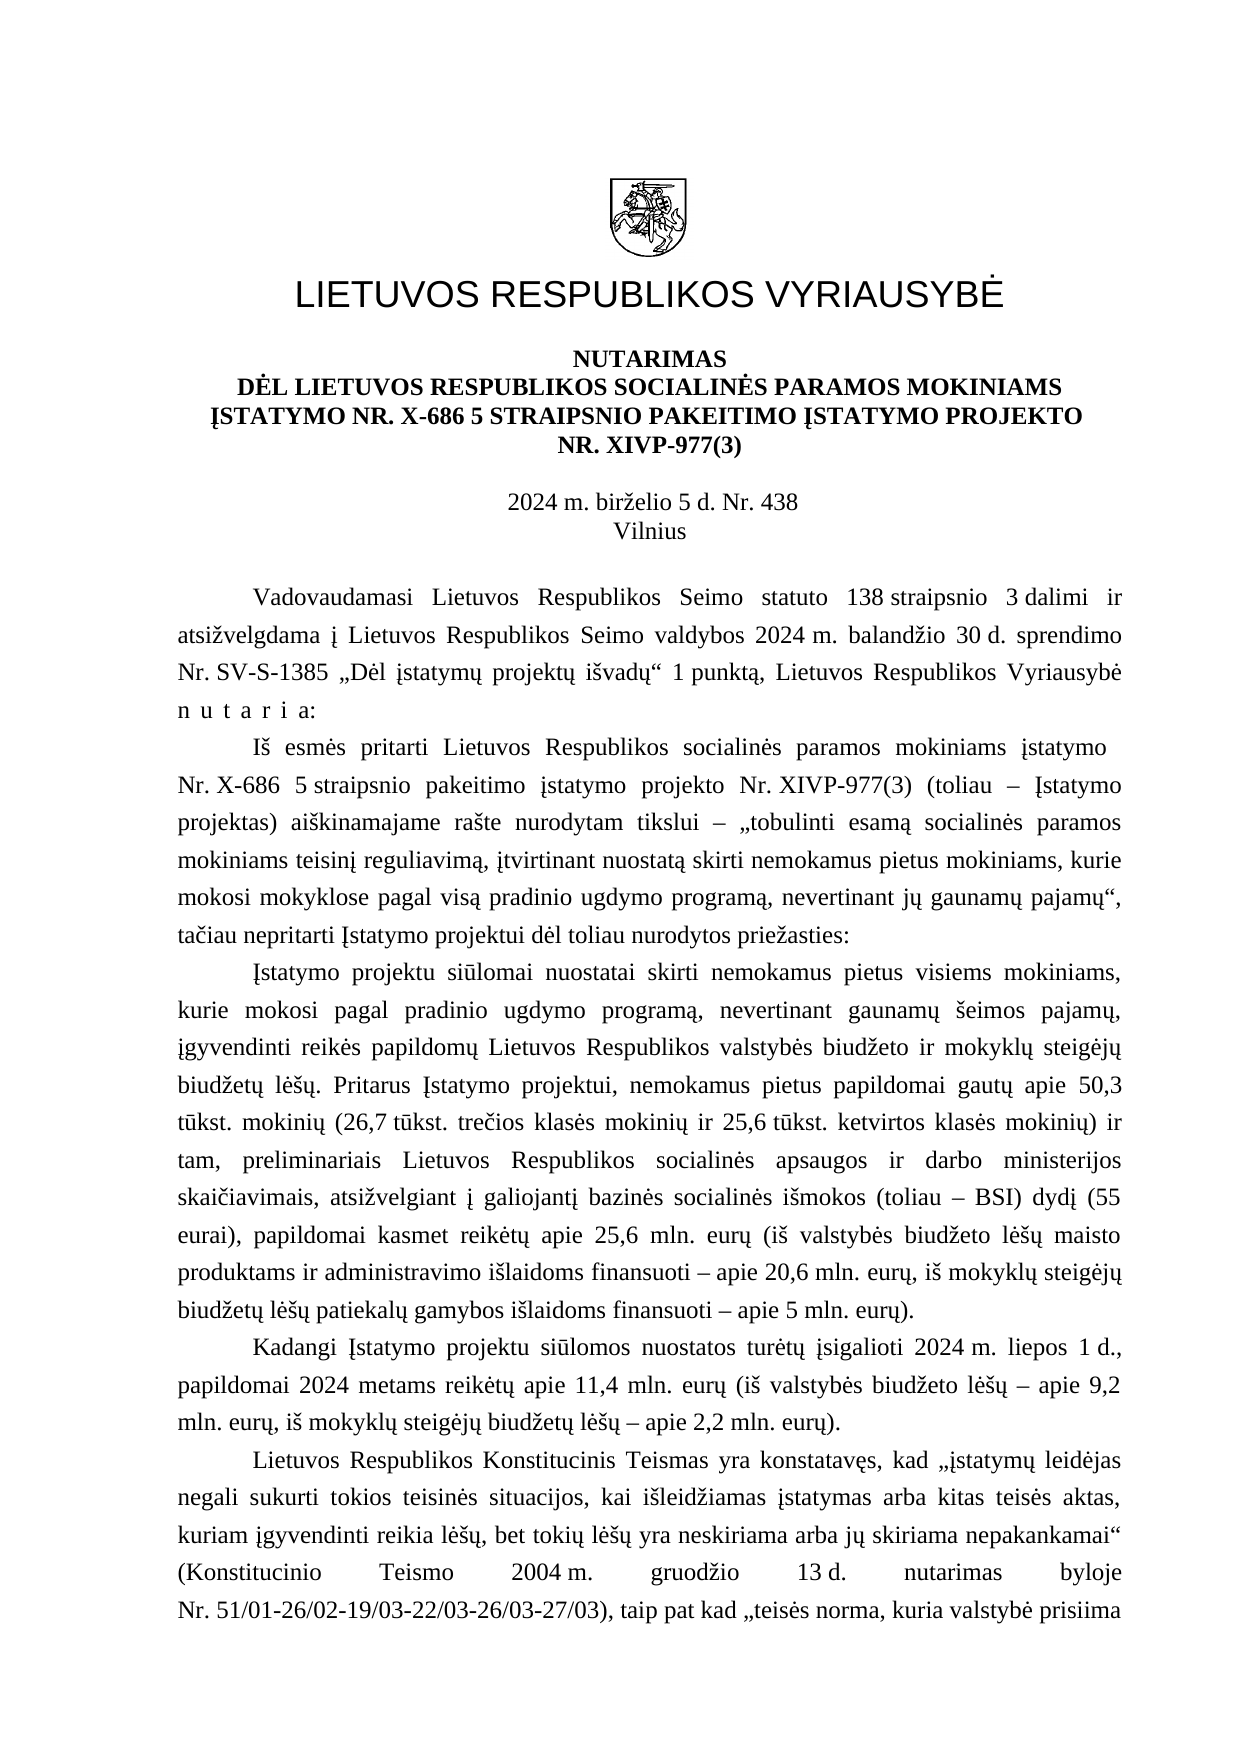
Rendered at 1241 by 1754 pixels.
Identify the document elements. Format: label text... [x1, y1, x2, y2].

text NR. XIVP-977(3) [177, 430, 1122, 459]
text Lietuvos Respublikos Konstitucinis Teismas yra konstatavęs, kad „įstatymų leidėjas negali sukurti tokios teisinės situacijos, kai išleidžiamas įstatymas arba kitas teisės aktas, kuriam įgyvendinti reikia lėšų, bet tokių lėšų yra neskiriama arba jų skiriama nepakankamai“ (Konstitucinio Teismo 2004 m. gruodžio 13 d. nutarimas byloje Nr. 51/01-26/02-19/03-22/03-26/03-27/03), taip pat kad „teisės norma, kuria valstybė prisiima [177, 1436, 1122, 1624]
text Vilnius [177, 516, 1122, 545]
text Įstatymo projektu siūlomai nuostatai skirti nemokamus pietus visiems mokiniams, kurie mokosi pagal pradinio ugdymo programą, nevertinant gaunamų šeimos pajamų, įgyvendinti reikės papildomų Lietuvos Respublikos valstybės biudžeto ir mokyklų steigėjų biudžetų lėšų. Pritarus Įstatymo projektui, nemokamus pietus papildomai gautų apie 50,3 tūkst. mokinių (26,7 tūkst. trečios klasės mokinių ir 25,6 tūkst. ketvirtos klasės mokinių) ir tam, preliminariais Lietuvos Respublikos socialinės apsaugos ir darbo ministerijos skaičiavimais, atsižvelgiant į galiojantį bazinės socialinės išmokos (toliau – BSI) dydį (55 eurai), papildomai kasmet reikėtų apie 25,6 mln. eurų (iš valstybės biudžeto lėšų maisto produktams ir administravimo išlaidoms finansuoti – apie 20,6 mln. eurų, iš mokyklų steigėjų biudžetų lėšų patiekalų gamybos išlaidoms finansuoti – apie 5 mln. eurų). [177, 949, 1122, 1324]
text Vadovaudamasi Lietuvos Respublikos Seimo statuto 138 straipsnio 3 dalimi ir atsižvelgdama į Lietuvos Respublikos Seimo valdybos 2024 m. balandžio 30 d. sprendimo Nr. SV-S-1385 „Dėl įstatymų projektų išvadų“ 1 punktą, Lietuvos Respublikos Vyriausybė nutaria: [177, 574, 1122, 724]
text nutarimas [177, 344, 1122, 372]
text DĖL LIETUVOS RESPUBLIKOS SOCIALINĖS PARAMOS MOKINIAMS ĮSTATYMO NR. X-686 5 STRAIPSNIO PAKEITIMO ĮSTATYMO PROJEKTO [177, 372, 1122, 430]
text Kadangi Įstatymo projektu siūlomos nuostatos turėtų įsigalioti 2024 m. liepos 1 d., papildomai 2024 metams reikėtų apie 11,4 mln. eurų (iš valstybės biudžeto lėšų – apie 9,2 mln. eurų, iš mokyklų steigėjų biudžetų lėšų – apie 2,2 mln. eurų). [177, 1324, 1122, 1436]
text Lietuvos Respublikos Vyriausybė [177, 272, 1122, 315]
text 2024 m. birželio 5 d. Nr. 438 [177, 487, 1122, 516]
text Iš esmės pritarti Lietuvos Respublikos socialinės paramos mokiniams įstatymo Nr. X-686 5 straipsnio pakeitimo įstatymo projekto Nr. XIVP-977(3) (toliau – Įstatymo projektas) aiškinamajame rašte nurodytam tikslui – „tobulinti esamą socialinės paramos mokiniams teisinį reguliavimą, įtvirtinant nuostatą skirti nemokamus pietus mokiniams, kurie mokosi mokyklose pagal visą pradinio ugdymo programą, nevertinant jų gaunamų pajamų“, tačiau nepritarti Įstatymo projektui dėl toliau nurodytos priežasties: [177, 724, 1122, 949]
